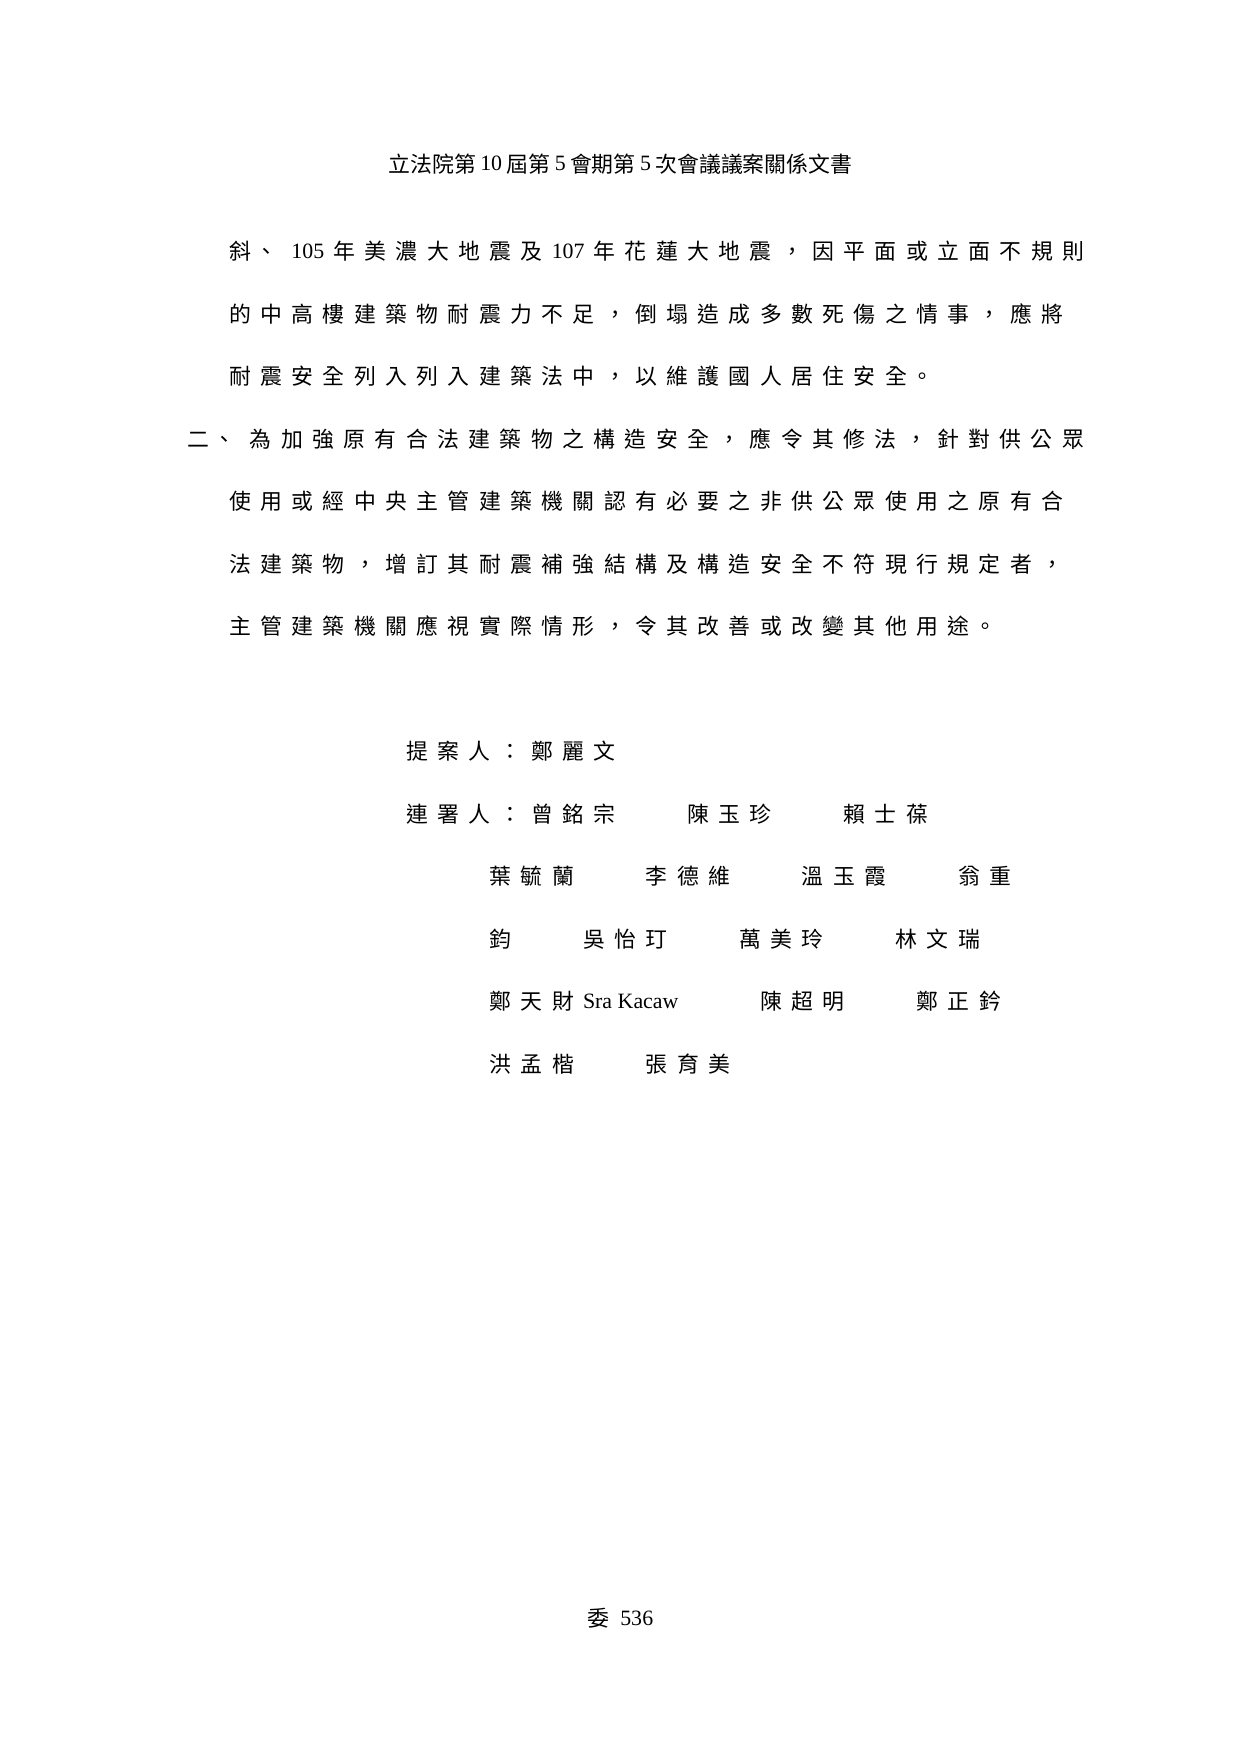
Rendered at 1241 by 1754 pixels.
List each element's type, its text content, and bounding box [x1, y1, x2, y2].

text 斜、105年美濃大地震及107年花蓮大地震，因平面或立面不規則的中高樓建築物耐震力不足，倒塌造成多數死傷之情事，應將耐震安全列入列入建築法中，以維護國人居住安全。 [173, 219, 1089, 406]
text 連署人：曾銘宗 陳玉珍 賴士葆 葉毓蘭 李德維 溫玉霞 翁重鈞 吳怡玎 萬美玲 林文瑞 鄭天財Sra Kacaw 陳超明 鄭正鈐 洪孟楷 張育美 [393, 781, 1023, 1094]
text 提案人：鄭麗文 [393, 719, 1023, 781]
text 二、為加強原有合法建築物之構造安全，應令其修法，針對供公眾使用或經中央主管建築機關認有必要之非供公眾使用之原有合法建築物，增訂其耐震補強結構及構造安全不符現行規定者，主管建築機關應視實際情形，令其改善或改變其他用途。 [173, 406, 1089, 656]
